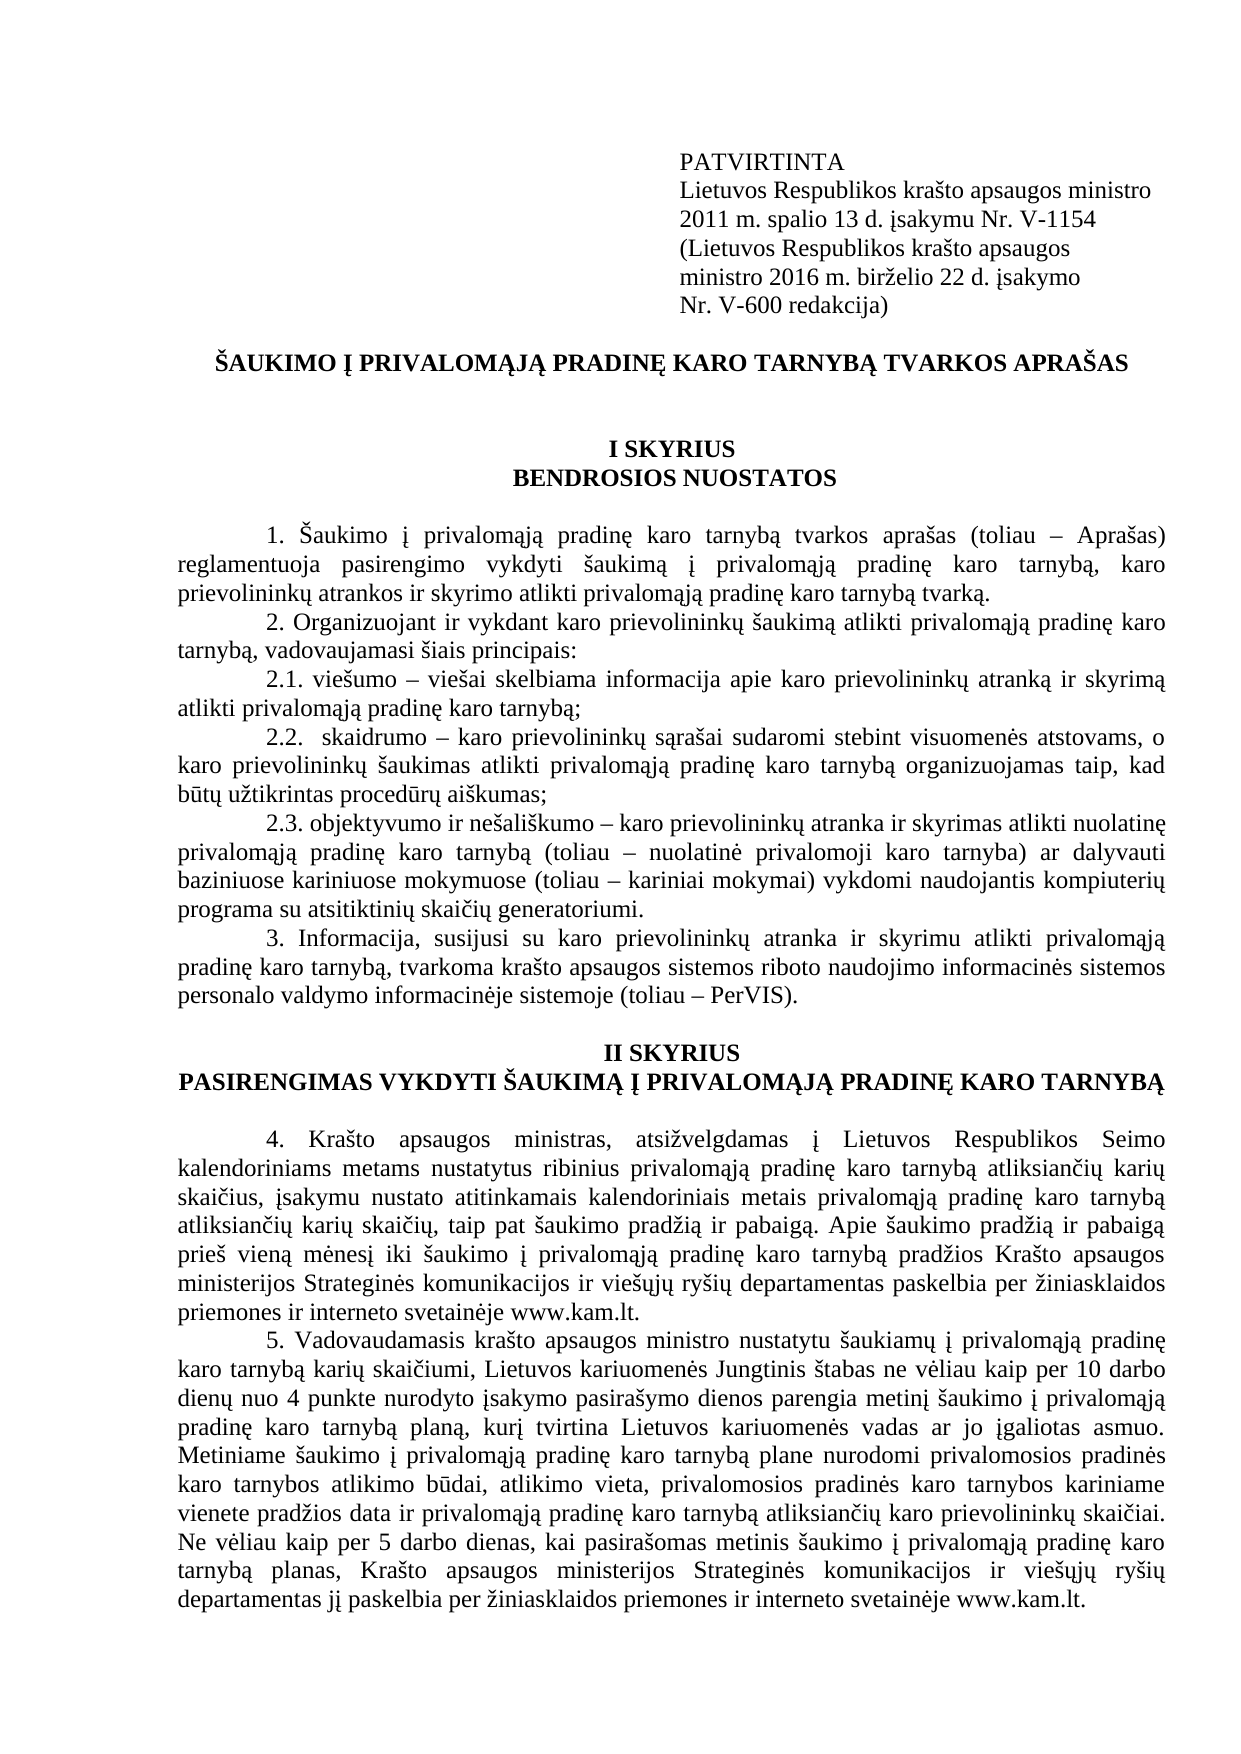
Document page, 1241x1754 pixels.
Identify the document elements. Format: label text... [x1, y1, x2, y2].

text Nr. V-600 redakcija) [679, 291, 1166, 319]
text ministro 2016 m. birželio 22 d. įsakymo [679, 262, 1166, 291]
text 3. Informacija, susijusi su karo prievolininkų atranka ir skyrimu atlikti privalomąją pradinę karo tarnybą, tvarkoma krašto apsaugos sistemos riboto naudojimo informacinės sistemos personalo valdymo informacinėje sistemoje (toliau – PerVIS). [177, 923, 1166, 1009]
text 5. Vadovaudamasis krašto apsaugos ministro nustatytu šaukiamų į privalomąją pradinę karo tarnybą karių skaičiumi, Lietuvos kariuomenės Jungtinis štabas ne vėliau kaip per 10 darbo dienų nuo 4 punkte nurodyto įsakymo pasirašymo dienos parengia metinį šaukimo į privalomąją pradinę karo tarnybą planą, kurį tvirtina Lietuvos kariuomenės vadas ar jo įgaliotas asmuo. Metiniame šaukimo į privalomąją pradinę karo tarnybą plane nurodomi privalomosios pradinės karo tarnybos atlikimo būdai, atlikimo vieta, privalomosios pradinės karo tarnybos kariniame vienete pradžios data ir privalomąją pradinę karo tarnybą atliksiančių karo prievolininkų skaičiai. Ne vėliau kaip per 5 darbo dienas, kai pasirašomas metinis šaukimo į privalomąją pradinę karo tarnybą planas, Krašto apsaugos ministerijos Strateginės komunikacijos ir viešųjų ryšių departamentas jį paskelbia per žiniasklaidos priemones ir interneto svetainėje www.kam.lt. [177, 1326, 1166, 1613]
text ii SKYRIUS [177, 1038, 1166, 1067]
text 2.2. skaidrumo – karo prievolininkų sąrašai sudaromi stebint visuomenės atstovams, o karo prievolininkų šaukimas atlikti privalomąją pradinę karo tarnybą organizuojamas taip, kad būtų užtikrintas procedūrų aiškumas; [177, 722, 1166, 808]
text 4. Krašto apsaugos ministras, atsižvelgdamas į Lietuvos Respublikos Seimo kalendoriniams metams nustatytus ribinius privalomąją pradinę karo tarnybą atliksiančių karių skaičius, įsakymu nustato atitinkamais kalendoriniais metais privalomąją pradinę karo tarnybą atliksiančių karių skaičių, taip pat šaukimo pradžią ir pabaigą. Apie šaukimo pradžią ir pabaigą prieš vieną mėnesį iki šaukimo į privalomąją pradinę karo tarnybą pradžios Krašto apsaugos ministerijos Strateginės komunikacijos ir viešųjų ryšių departamentas paskelbia per žiniasklaidos priemones ir interneto svetainėje www.kam.lt. [177, 1124, 1166, 1326]
text 2. Organizuojant ir vykdant karo prievolininkų šaukimą atlikti privalomąją pradinę karo tarnybą, vadovaujamasi šiais principais: [177, 607, 1166, 664]
text 1. Šaukimo į privalomąją pradinę karo tarnybą tvarkos aprašas (toliau – Aprašas) reglamentuoja pasirengimo vykdyti šaukimą į privalomąją pradinę karo tarnybą, karo prievolininkų atrankos ir skyrimo atlikti privalomąją pradinę karo tarnybą tvarką. [177, 521, 1166, 607]
text (Lietuvos Respublikos krašto apsaugos [679, 233, 1166, 262]
text PATVIRTINTA [679, 147, 1166, 176]
text BENDROSIOS NUOSTATOS [177, 463, 1166, 492]
text 2011 m. spalio 13 d. įsakymu Nr. V-1154 [679, 204, 1166, 233]
text Lietuvos Respublikos krašto apsaugos ministro [679, 176, 1166, 204]
text ŠAUKIMO Į PRIVALOMĄJĄ PRADINĘ KARO TARNYBĄ TVARKOS APRAŠAS [177, 348, 1166, 377]
text 2.3. objektyvumo ir nešališkumo – karo prievolininkų atranka ir skyrimas atlikti nuolatinę privalomąją pradinę karo tarnybą (toliau – nuolatinė privalomoji karo tarnyba) ar dalyvauti baziniuose kariniuose mokymuose (toliau – kariniai mokymai) vykdomi naudojantis kompiuterių programa su atsitiktinių skaičių generatoriumi. [177, 808, 1166, 923]
text I SKYRIUS [177, 434, 1166, 463]
text 2.1. viešumo – viešai skelbiama informacija apie karo prievolininkų atranką ir skyrimą atlikti privalomąją pradinę karo tarnybą; [177, 664, 1166, 722]
text Pasirengimas vykdyti šaukimą į PRIVALOMĄJĄ PRADINĘ KARO TARNYBĄ [177, 1067, 1166, 1096]
